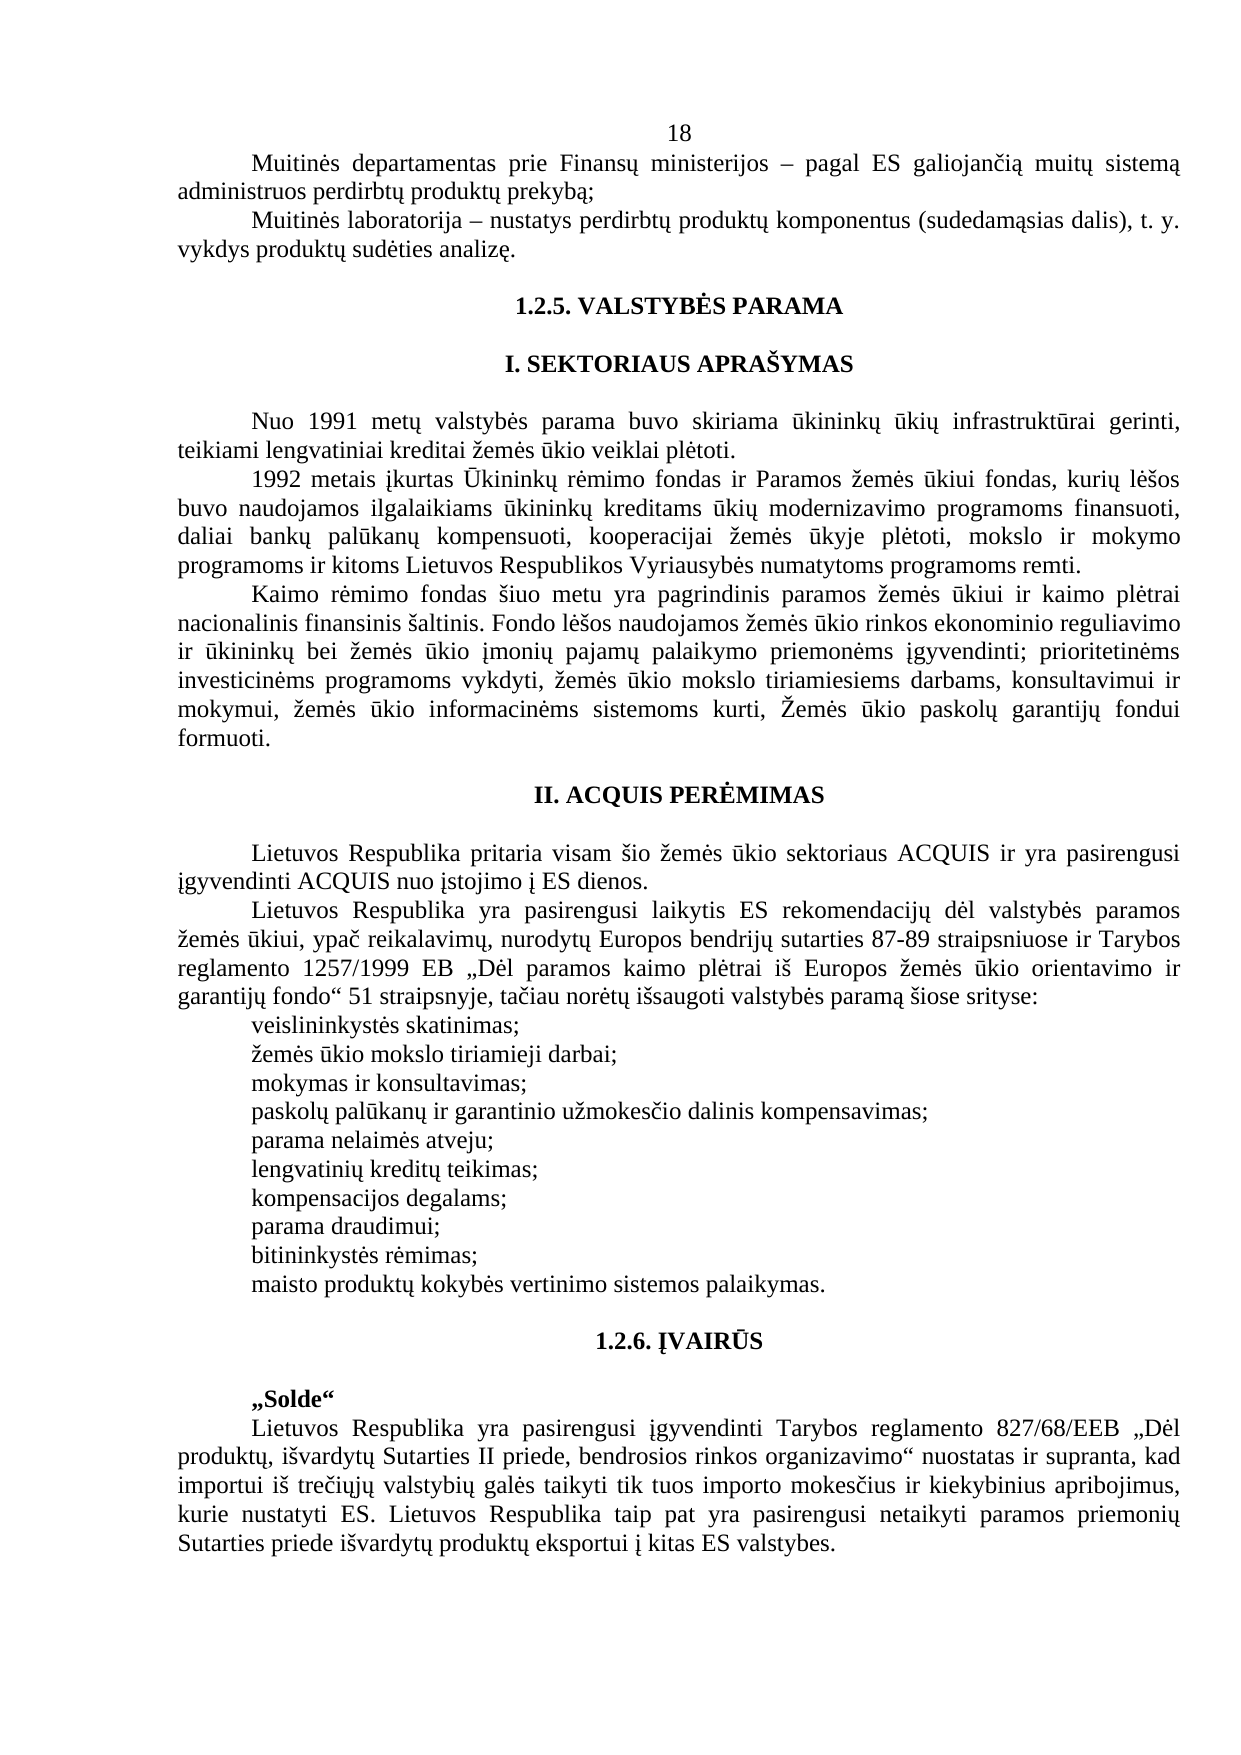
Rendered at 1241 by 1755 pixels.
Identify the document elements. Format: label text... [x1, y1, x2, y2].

text Nuo 1991 metų valstybės parama buvo skiriama ūkininkų ūkių infrastruktūrai gerinti, teikiami lengvatiniai kreditai žemės ūkio veiklai plėtoti. [177, 406, 1181, 464]
text „Solde“ [177, 1384, 1181, 1413]
text mokymas ir konsultavimas; [177, 1068, 1181, 1096]
text 1992 metais įkurtas Ūkininkų rėmimo fondas ir Paramos žemės ūkiui fondas, kurių lėšos buvo naudojamos ilgalaikiams ūkininkų kreditams ūkių modernizavimo programoms finansuoti, daliai bankų palūkanų kompensuoti, kooperacijai žemės ūkyje plėtoti, mokslo ir mokymo programoms ir kitoms Lietuvos Respublikos Vyriausybės numatytoms programoms remti. [177, 464, 1181, 579]
text Muitinės departamentas prie Finansų ministerijos – pagal ES galiojančią muitų sistemą administruos perdirbtų produktų prekybą; [177, 148, 1181, 205]
text paskolų palūkanų ir garantinio užmokesčio dalinis kompensavimas; [177, 1096, 1181, 1125]
text kompensacijos degalams; [177, 1183, 1181, 1211]
text Muitinės laboratorija – nustatys perdirbtų produktų komponentus (sudedamąsias dalis), t. y. vykdys produktų sudėties analizę. [177, 205, 1181, 263]
text Lietuvos Respublika yra pasirengusi įgyvendinti Tarybos reglamento 827/68/EEB „Dėl produktų, išvardytų Sutarties II priede, bendrosios rinkos organizavimo“ nuostatas ir supranta, kad importui iš trečiųjų valstybių galės taikyti tik tuos importo mokesčius ir kiekybinius apribojimus, kurie nustatyti ES. Lietuvos Respublika taip pat yra pasirengusi netaikyti paramos priemonių Sutarties priede išvardytų produktų eksportui į kitas ES valstybes. [177, 1413, 1181, 1556]
text parama draudimui; [177, 1211, 1181, 1240]
text I. SEKTORIAUS APRAŠYMAS [177, 349, 1181, 378]
text žemės ūkio mokslo tiriamieji darbai; [177, 1039, 1181, 1068]
text parama nelaimės atveju; [177, 1125, 1181, 1154]
text veislininkystės skatinimas; [177, 1010, 1181, 1039]
text 1.2.5. VALSTYBĖS PARAMA [177, 291, 1181, 320]
text II. ACQUIS PERĖMIMAS [177, 780, 1181, 809]
text Lietuvos Respublika yra pasirengusi laikytis ES rekomendacijų dėl valstybės paramos žemės ūkiui, ypač reikalavimų, nurodytų Europos bendrijų sutarties 87-89 straipsniuose ir Tarybos reglamento 1257/1999 EB „Dėl paramos kaimo plėtrai iš Europos žemės ūkio orientavimo ir garantijų fondo“ 51 straipsnyje, tačiau norėtų išsaugoti valstybės paramą šiose srityse: [177, 895, 1181, 1010]
text Lietuvos Respublika pritaria visam šio žemės ūkio sektoriaus ACQUIS ir yra pasirengusi įgyvendinti ACQUIS nuo įstojimo į ES dienos. [177, 838, 1181, 895]
text maisto produktų kokybės vertinimo sistemos palaikymas. [177, 1269, 1181, 1298]
text lengvatinių kreditų teikimas; [177, 1154, 1181, 1183]
text bitininkystės rėmimas; [177, 1240, 1181, 1269]
text Kaimo rėmimo fondas šiuo metu yra pagrindinis paramos žemės ūkiui ir kaimo plėtrai nacionalinis finansinis šaltinis. Fondo lėšos naudojamos žemės ūkio rinkos ekonominio reguliavimo ir ūkininkų bei žemės ūkio įmonių pajamų palaikymo priemonėms įgyvendinti; prioritetinėms investicinėms programoms vykdyti, žemės ūkio mokslo tiriamiesiems darbams, konsultavimui ir mokymui, žemės ūkio informacinėms sistemoms kurti, Žemės ūkio paskolų garantijų fondui formuoti. [177, 579, 1181, 751]
text 1.2.6. ĮVAIRŪS [177, 1326, 1181, 1355]
